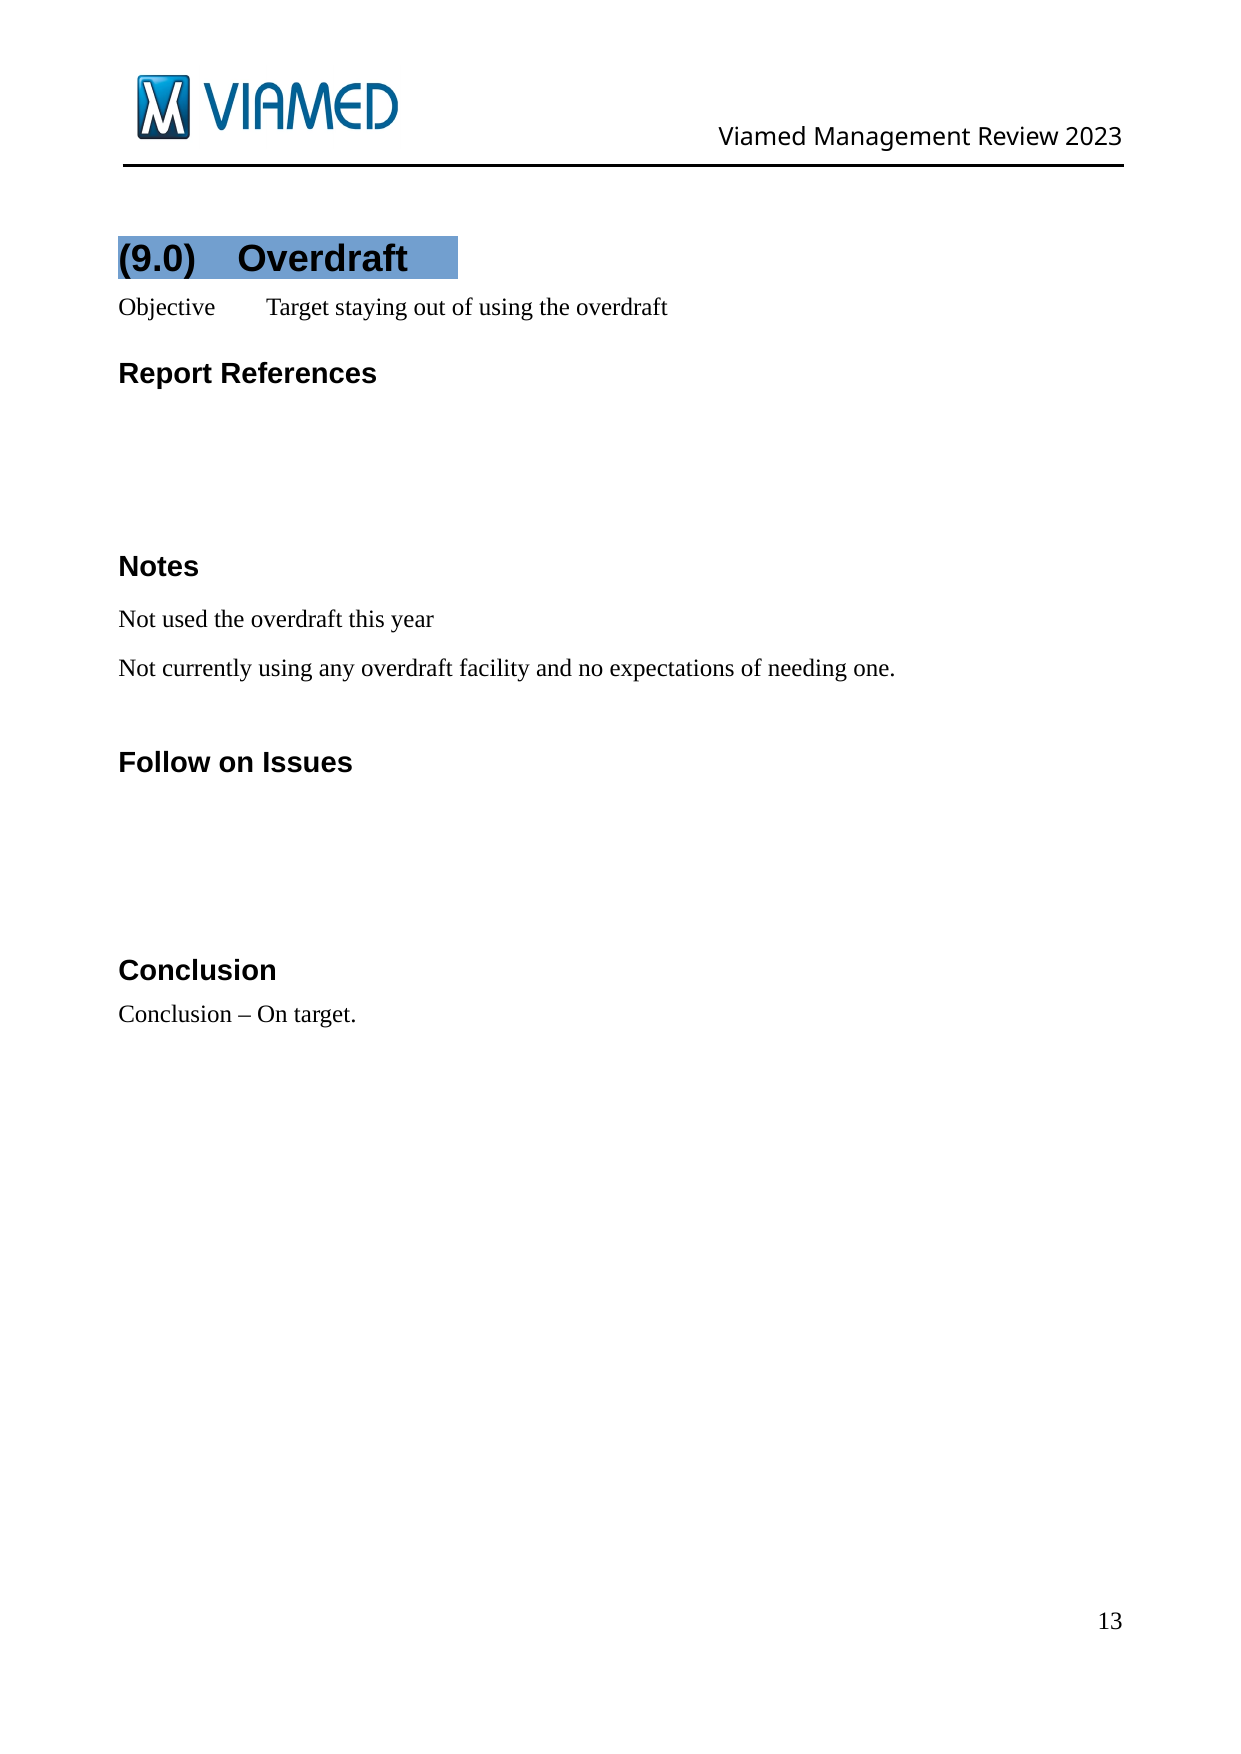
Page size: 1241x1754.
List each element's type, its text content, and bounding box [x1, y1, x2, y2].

picture [133, 65, 401, 149]
text Objective Target staying out of using the overdraft [118, 292, 1122, 321]
text Conclusion – On target. [118, 999, 1122, 1028]
subtitle (9.0) Overdraft [458, 236, 1122, 279]
subtitle Report References [118, 356, 1122, 389]
text Notes [118, 549, 1122, 582]
subtitle Conclusion [118, 953, 1122, 987]
subtitle Follow on Issues [118, 745, 1122, 779]
text Not currently using any overdraft facility and no expectations of needing one. [118, 653, 1122, 682]
text Not used the overdraft this year [118, 604, 1122, 632]
